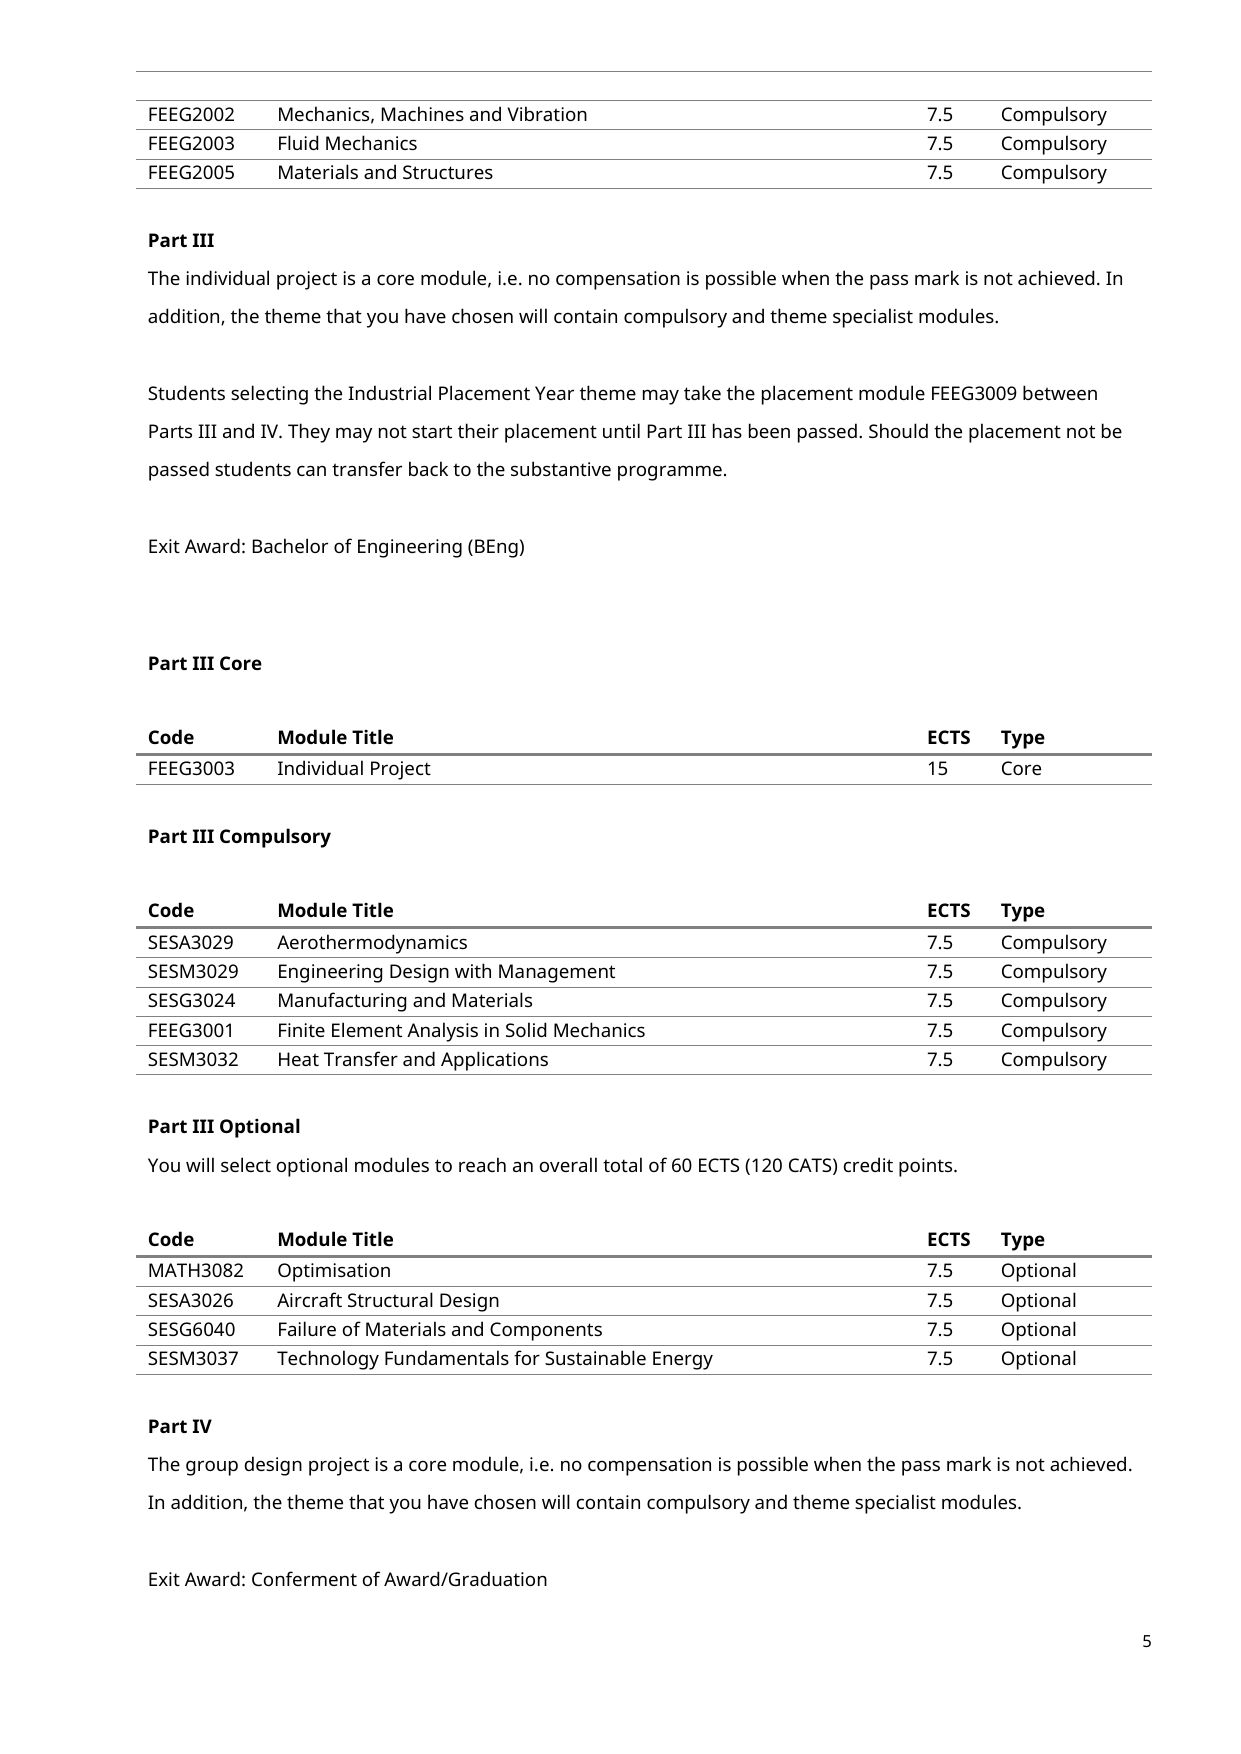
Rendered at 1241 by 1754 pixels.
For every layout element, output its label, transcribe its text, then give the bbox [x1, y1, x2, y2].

table_cell ECTS [916, 898, 989, 926]
table_cell Fluid Mechanics [266, 130, 916, 159]
table_cell Module Title [266, 724, 916, 753]
table_cell SESA3029 [136, 929, 266, 957]
table_cell Compulsory [989, 130, 1152, 159]
table_cell SESG6040 [136, 1316, 266, 1344]
table_cell [136, 72, 266, 100]
table_cell Code [136, 1226, 266, 1254]
table_cell ECTS [916, 724, 989, 753]
table_cell 7.5 [916, 1316, 989, 1344]
table_cell Optimisation [266, 1258, 916, 1286]
table_cell 15 [916, 756, 989, 784]
table_cell 7.5 [916, 1046, 989, 1074]
table_cell SESM3029 [136, 958, 266, 987]
table_cell Core [989, 756, 1152, 784]
table_cell Code [136, 898, 266, 926]
table_cell Failure of Materials and Components [266, 1316, 916, 1344]
table_cell Part III Optional You will select optional modules to reach an overall total of 60 ECTS (120 CATS) credit points. [136, 1075, 1152, 1226]
table_cell Type [989, 898, 1152, 926]
table_cell 7.5 [916, 1346, 989, 1374]
table_cell MATH3082 [136, 1258, 266, 1286]
table_cell 7.5 [916, 1287, 989, 1315]
table_cell Part III Core [136, 612, 1152, 724]
table_cell Type [989, 724, 1152, 753]
table_cell FEEG2002 [136, 101, 266, 129]
table_cell [989, 72, 1152, 100]
table_cell Optional [989, 1316, 1152, 1344]
table_cell Type [989, 1226, 1152, 1254]
table_cell Optional [989, 1287, 1152, 1315]
table_cell Compulsory [989, 929, 1152, 957]
table_cell SESA3026 [136, 1287, 266, 1315]
table_cell SESM3037 [136, 1346, 266, 1374]
table_cell 7.5 [916, 1258, 989, 1286]
table_cell Mechanics, Machines and Vibration [266, 101, 916, 129]
table_cell SESM3032 [136, 1046, 266, 1074]
table_cell [266, 72, 916, 100]
table_cell Compulsory [989, 988, 1152, 1016]
table_cell Aircraft Structural Design [266, 1287, 916, 1315]
table_cell FEEG2005 [136, 160, 266, 188]
table_cell Aerothermodynamics [266, 929, 916, 957]
table_cell Part III The individual project is a core module, i.e. no compensation is possible when the pass mark is not achieved. In addition, the theme that you have chosen will contain compulsory and theme specialist modules. Students selecting the Industrial Placement Year theme may take the placement module FEEG3009 between Parts III and IV. They may not start their placement until Part III has been passed. Should the placement not be passed students can transfer back to the substantive programme. Exit Award: Bachelor of Engineering (BEng) [136, 189, 1152, 612]
table_cell Heat Transfer and Applications [266, 1046, 916, 1074]
table_cell Compulsory [989, 1046, 1152, 1074]
table_cell Code [136, 724, 266, 753]
table_cell SESG3024 [136, 988, 266, 1016]
table_cell FEEG3001 [136, 1017, 266, 1045]
table_cell [916, 72, 989, 100]
table_cell 7.5 [916, 160, 989, 188]
table_cell 7.5 [916, 130, 989, 159]
table_cell Manufacturing and Materials [266, 988, 916, 1016]
table_cell 7.5 [916, 101, 989, 129]
table_cell Individual Project [266, 756, 916, 784]
table_cell Optional [989, 1258, 1152, 1286]
table_cell Compulsory [989, 958, 1152, 987]
table_cell 7.5 [916, 929, 989, 957]
table_cell Materials and Structures [266, 160, 916, 188]
table_cell 7.5 [916, 958, 989, 987]
table_cell 7.5 [916, 1017, 989, 1045]
table_cell Module Title [266, 898, 916, 926]
table_cell Compulsory [989, 1017, 1152, 1045]
table_cell Technology Fundamentals for Sustainable Energy [266, 1346, 916, 1374]
table_cell Compulsory [989, 160, 1152, 188]
table_cell Part III Compulsory [136, 785, 1152, 898]
table_cell 7.5 [916, 988, 989, 1016]
table_cell Engineering Design with Management [266, 958, 916, 987]
table_cell Compulsory [989, 101, 1152, 129]
table_cell Part IV The group design project is a core module, i.e. no compensation is possible when the pass mark is not achieved. In addition, the theme that you have chosen will contain compulsory and theme specialist modules. Exit Award: Conferment of Award/Graduation [136, 1375, 1152, 1602]
table_cell Optional [989, 1346, 1152, 1374]
table_cell Module Title [266, 1226, 916, 1254]
table_cell FEEG3003 [136, 756, 266, 784]
table_cell Finite Element Analysis in Solid Mechanics [266, 1017, 916, 1045]
table_cell ECTS [916, 1226, 989, 1254]
table_cell FEEG2003 [136, 130, 266, 159]
